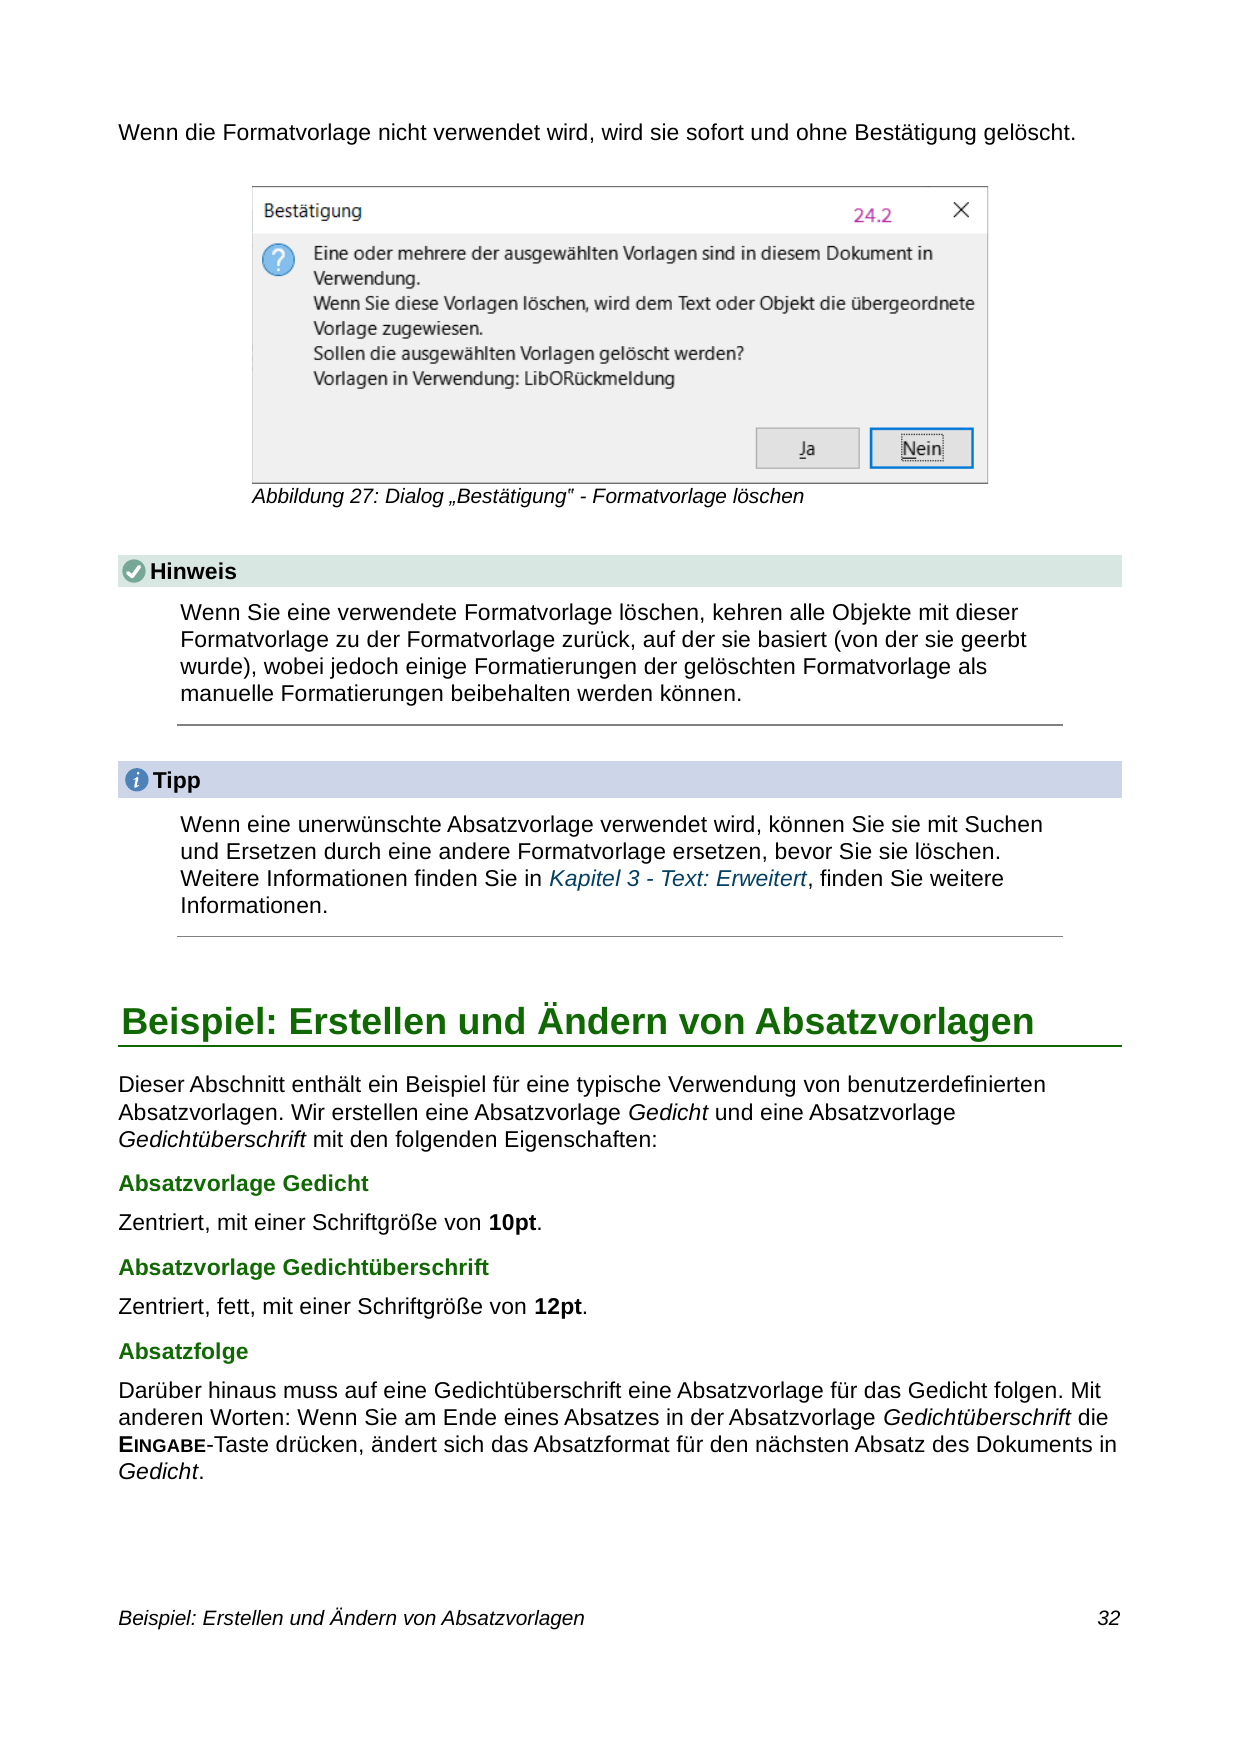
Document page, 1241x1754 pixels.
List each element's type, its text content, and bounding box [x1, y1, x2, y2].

subtitle Absatzvorlage Gedicht [118, 1170, 1122, 1197]
subtitle Absatzfolge [118, 1337, 1122, 1364]
subtitle Hinweis [118, 555, 1122, 587]
subtitle Absatzvorlage Gedichtüberschrift [118, 1253, 1122, 1281]
text Zentriert, mit einer Schriftgröße von 10pt. [118, 1209, 1122, 1236]
text Darüber hinaus muss auf eine Gedichtüberschrift eine Absatzvorlage für das Gedicht folgen. Mit anderen Worten: Wenn Sie am Ende eines Absatzes in der Absatzvorlage Gedichtüberschrift die Eingabe-Taste drücken, ändert sich das Absatzformat für den nächsten Absatz des Dokuments in Gedicht. [118, 1376, 1122, 1484]
text Dieser Abschnitt enthält ein Beispiel für eine typische Verwendung von benutzerdefinierten Absatzvorlagen. Wir erstellen eine Absatzvorlage Gedicht und eine Absatzvorlage Gedichtüberschrift mit den folgenden Eigenschaften: [118, 1071, 1122, 1152]
subtitle Tipp [118, 761, 1122, 798]
text Wenn die Formatvorlage nicht verwendet wird, wird sie sofort und ohne Bestätigung gelöscht. [118, 118, 1122, 145]
text Zentriert, fett, mit einer Schriftgröße von 12pt. [118, 1292, 1122, 1319]
text Abbildung 27: Dialog „Bestätigung‟ - Formatvorlage löschen [252, 484, 988, 508]
picture [252, 186, 989, 484]
subtitle Beispiel: Erstellen und Ändern von Absatzvorlagen [118, 996, 1122, 1045]
text Wenn eine unerwünschte Absatzvorlage verwendet wird, können Sie sie mit Suchen und Ersetzen durch eine andere Formatvorlage ersetzen, bevor Sie sie löschen. Weitere Informationen finden Sie in Kapitel 3 - Text: Erweitert, finden Sie weitere Informationen. [177, 810, 1063, 936]
text Wenn Sie eine verwendete Formatvorlage löschen, kehren alle Objekte mit dieser Formatvorlage zu der Formatvorlage zurück, auf der sie basiert (von der sie geerbt wurde), wobei jedoch einige Formatierungen der gelöschten Formatvorlage als manuelle Formatierungen beibehalten werden können. [177, 598, 1063, 724]
